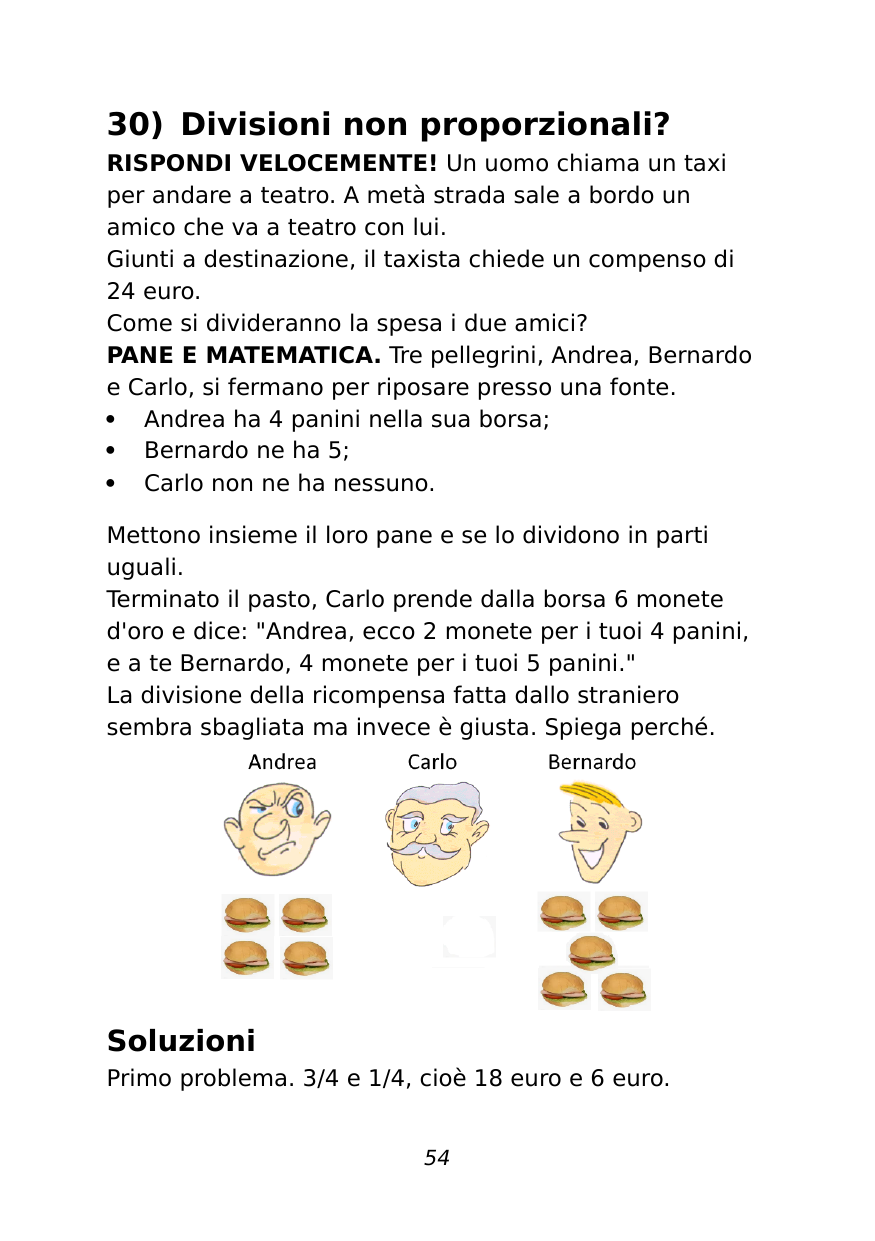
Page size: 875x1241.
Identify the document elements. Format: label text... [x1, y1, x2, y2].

text La divisione della ricompensa fatta dallo straniero sembra sbagliata ma invece è giusta. Spiega perché. [106, 682, 768, 741]
picture [194, 746, 679, 1018]
list Andrea ha 4 panini nella sua borsa; [106, 406, 768, 432]
subtitle Soluzioni [106, 1024, 768, 1058]
text Primo problema. 3/4 e 1/4, cioè 18 euro e 6 euro. [106, 1065, 768, 1092]
subtitle Divisioni non proporzionali? [106, 106, 768, 143]
list Carlo non ne ha nessuno. [106, 470, 768, 496]
text RISPONDI VELOCEMENTE! Un uomo chiama un taxi per andare a teatro. A metà strada sale a bordo un amico che va a teatro con lui. [106, 150, 768, 241]
text Terminato il pasto, Carlo prende dalla borsa 6 monete d'oro e dice: "Andrea, ecco 2 monete per i tuoi 4 panini, e a te Bernardo, 4 monete per i tuoi 5 panini." [106, 586, 768, 677]
text Giunti a destinazione, il taxista chiede un compenso di 24 euro. [106, 246, 768, 304]
list Bernardo ne ha 5; [106, 438, 768, 464]
text Mettono insieme il loro pane e se lo dividono in parti uguali. [106, 522, 768, 581]
text PANE E MATEMATICA. Tre pellegrini, Andrea, Bernardo e Carlo, si fermano per riposare presso una fonte. [106, 342, 768, 400]
text Come si divideranno la spesa i due amici? [106, 310, 768, 336]
